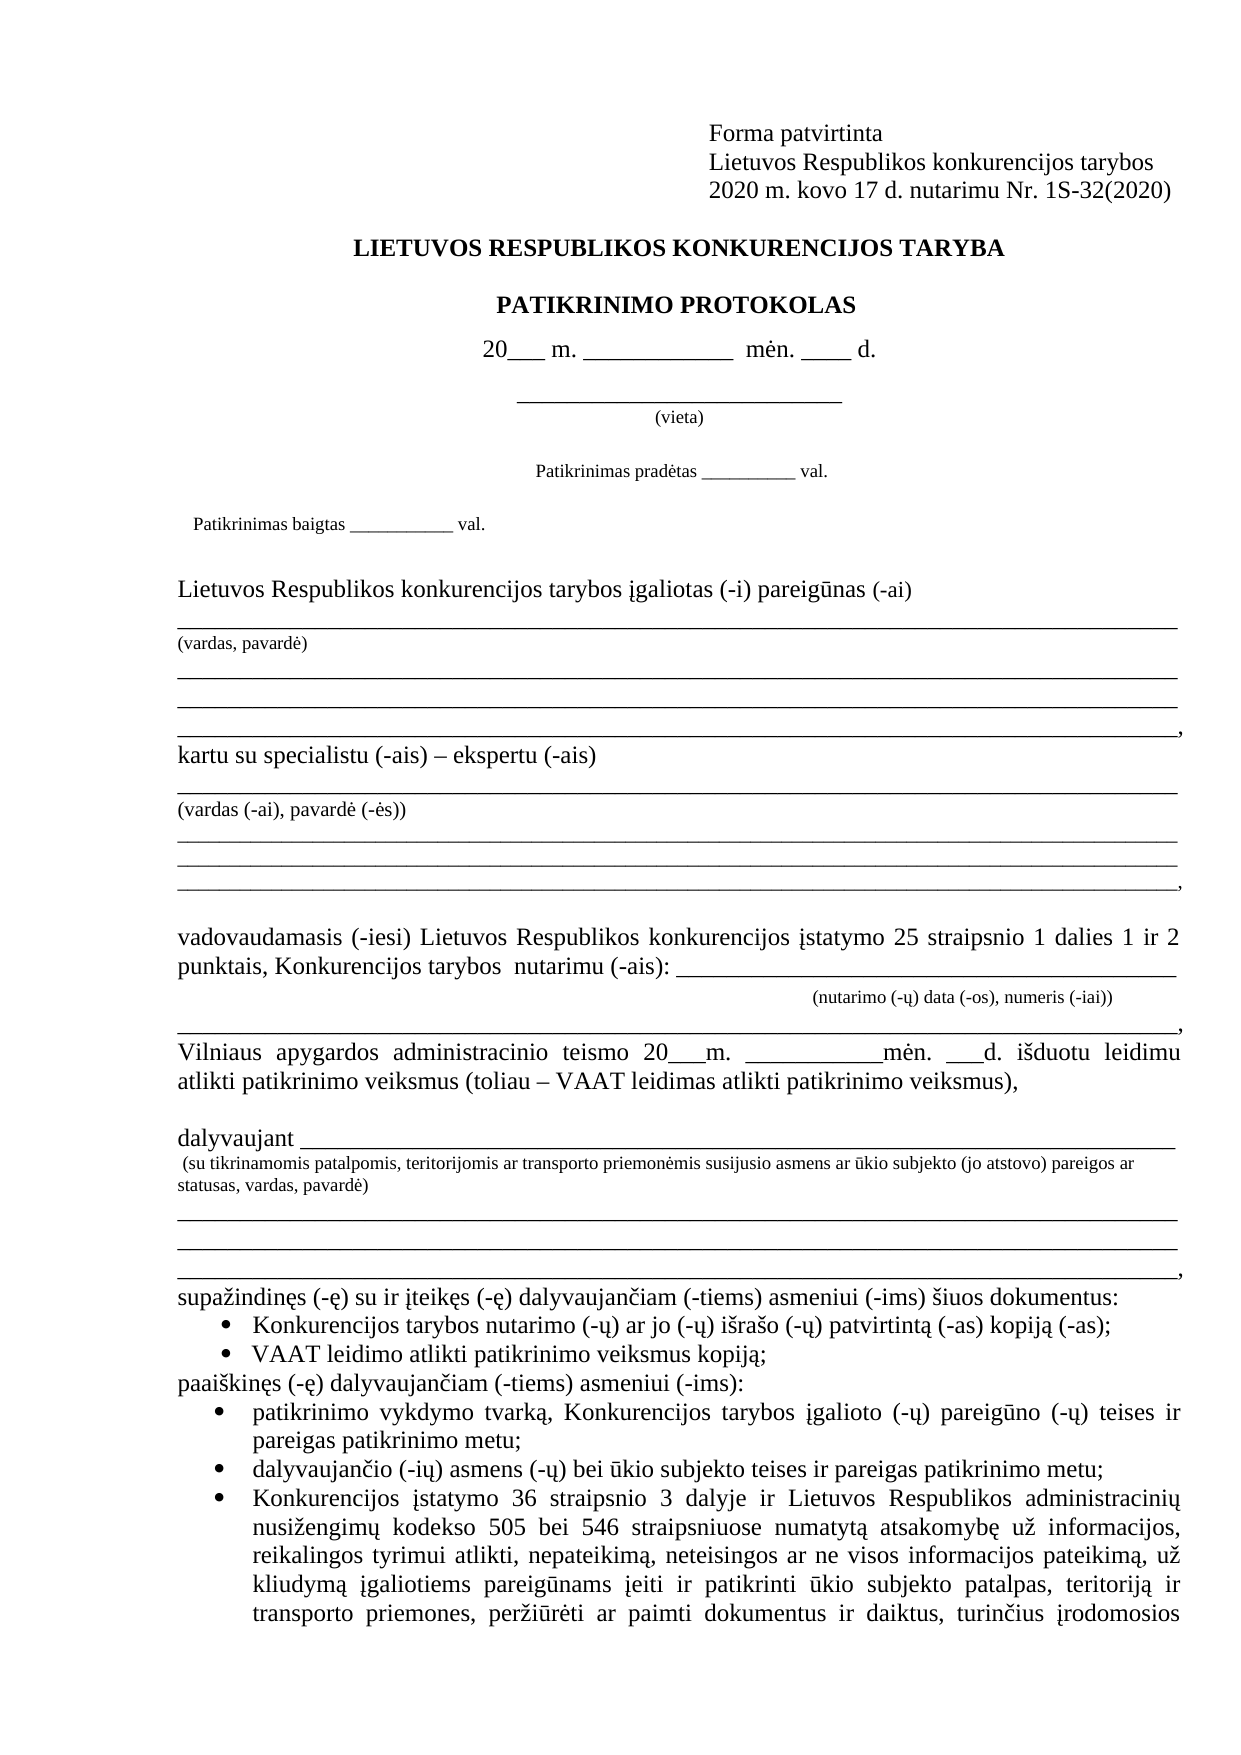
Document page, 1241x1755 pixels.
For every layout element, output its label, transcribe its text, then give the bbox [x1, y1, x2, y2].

text ________________________________________________________________________________ [177, 1224, 1196, 1253]
text Lietuvos Respublikos konkurencijos tarybos įgaliotas (-i) pareigūnas (-ai) [177, 574, 1181, 603]
text (nutarimo (-ų) data (-os), numeris (-iai)) [177, 980, 1181, 1008]
text ________________________________________________________________________________________________, [177, 869, 1196, 893]
text  VAAT leidimo atlikti patikrinimo veiksmus kopiją; [222, 1339, 1181, 1368]
text 20___ m. ____________ mėn. ____ d. [177, 334, 1181, 362]
text (su tikrinamomis patalpomis, teritorijomis ar transporto priemonėmis susijusio asmens ar ūkio subjekto (jo atstovo) pareigos ar statusas, vardas, pavardė) [177, 1152, 1181, 1195]
text paaiškinęs (-ę) dalyvaujančiam (-tiems) asmeniui (-ims): [177, 1368, 1181, 1397]
text Patikrinimas baigtas ___________ val. [183, 513, 1181, 535]
text ________________________________________________________________________________________________ [177, 845, 1196, 869]
text kartu su specialistu (-ais) – ekspertu (-ais) [177, 740, 1181, 768]
text ________________________________________________________________________________ [177, 682, 1196, 711]
text Forma patvirtinta [177, 118, 1181, 147]
text 2020 m. kovo 17 d. nutarimu Nr. 1S-32(2020) [177, 176, 1181, 204]
text  Konkurencijos tarybos nutarimo (-ų) ar jo (-ų) išrašo (-ų) patvirtintą (-as) kopiją (-as); [222, 1310, 1196, 1339]
text  dalyvaujančio (-ių) asmens (-ų) bei ūkio subjekto teises ir pareigas patikrinimo metu; [215, 1454, 1181, 1483]
text LIETUVOS RESPUBLIKOS KONKURENCIJOS TARYBA [177, 233, 1181, 262]
text Patikrinimas pradėtas __________ val. [177, 459, 1181, 481]
text supažindinęs (-ę) su ir įteikęs (-ę) dalyvaujančiam (-tiems) asmeniui (-ims) šiuos dokumentus: [177, 1282, 1181, 1310]
text __________________________ [177, 377, 1181, 406]
text vadovaudamasis (-iesi) Lietuvos Respublikos konkurencijos įstatymo 25 straipsnio 1 dalies 1 ir 2 punktais, Konkurencijos tarybos nutarimu (-ais): ________________________________________ [177, 922, 1181, 980]
text ________________________________________________________________________________ [177, 768, 1181, 797]
text ________________________________________________________________________________ [177, 653, 1181, 682]
text (vardas, pavardė) [177, 632, 1181, 653]
text  Konkurencijos įstatymo 36 straipsnio 3 dalyje ir Lietuvos Respublikos administracinių nusižengimų kodekso 505 bei 546 straipsniuose numatytą atsakomybę už informacijos, reikalingos tyrimui atlikti, nepateikimą, neteisingos ar ne visos informacijos pateikimą, už kliudymą įgaliotiems pareigūnams įeiti ir patikrinti ūkio subjekto patalpas, teritoriją ir transporto priemones, peržiūrėti ar paimti dokumentus ir daiktus, turinčius įrodomosios [215, 1483, 1181, 1627]
text ________________________________________________________________________________ [177, 1195, 1181, 1224]
text Vilniaus apygardos administracinio teismo 20___m. ___________mėn. ___d. išduotu leidimu atlikti patikrinimo veiksmus (toliau – VAAT leidimas atlikti patikrinimo veiksmus), [177, 1037, 1181, 1095]
text ________________________________________________________________________________, [177, 1008, 1196, 1037]
text ________________________________________________________________________________, [177, 711, 1196, 740]
text (vardas (-ai), pavardė (-ės)) [177, 797, 1181, 821]
text ________________________________________________________________________________, [177, 1253, 1196, 1282]
text  patikrinimo vykdymo tvarką, Konkurencijos tarybos įgalioto (-ų) pareigūno (-ų) teises ir pareigas patikrinimo metu; [215, 1397, 1181, 1454]
text PATIKRINIMO PROTOKOLAS [177, 291, 1181, 319]
text ________________________________________________________________________________________________ [177, 821, 1181, 845]
text dalyvaujant ______________________________________________________________________ [177, 1123, 1181, 1152]
text (vieta) [177, 406, 1181, 427]
text ________________________________________________________________________________ [177, 603, 1181, 632]
text Lietuvos Respublikos konkurencijos tarybos [177, 147, 1181, 176]
